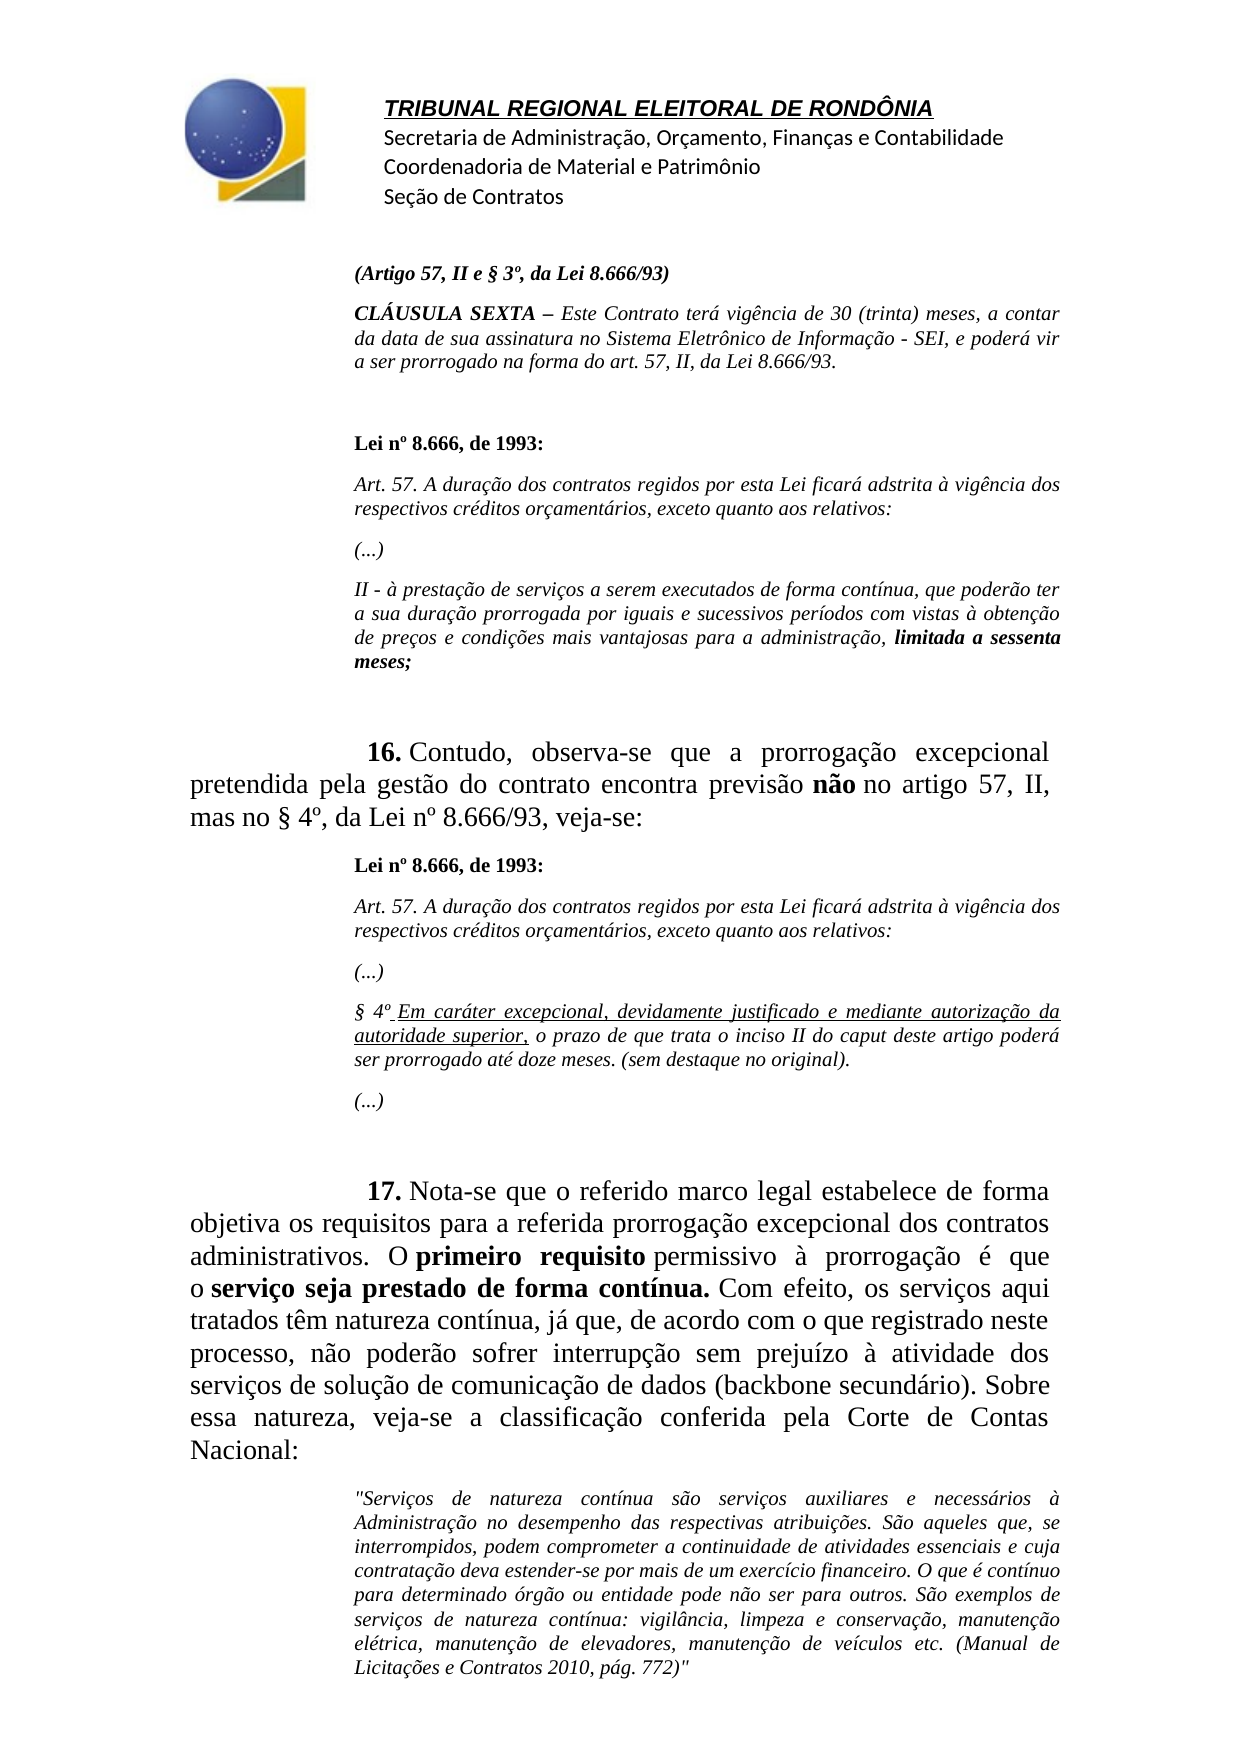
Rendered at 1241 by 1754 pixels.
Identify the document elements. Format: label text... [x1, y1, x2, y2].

text CLÁUSULA SEXTA – Este Contrato terá vigência de 30 (trinta) meses, a contar da data de sua assinatura no Sistema Eletrônico de Informação - SEI, e poderá vir a ser prorrogado na forma do art. 57, II, da Lei 8.666/93. [354, 301, 1063, 373]
text Lei nº 8.666, de 1993: [354, 431, 1063, 455]
text II - à prestação de serviços a serem executados de forma contínua, que poderão ter a sua duração prorrogada por iguais e sucessivos períodos com vistas à obtenção de preços e condições mais vantajosas para a administração, limitada a sessenta meses; [354, 577, 1063, 673]
text (...) [354, 536, 1063, 561]
text 17. Nota-se que o referido marco legal estabelece de forma objetiva os requisitos para a referida prorrogação excepcional dos contratos administrativos. O primeiro requisito permissivo à prorrogação é que o serviço seja prestado de forma contínua. Com efeito, os serviços aqui tratados têm natureza contínua, já que, de acordo com o que registrado neste processo, não poderão sofrer interrupção sem prejuízo à atividade dos serviços de solução de comunicação de dados (backbone secundário). Sobre essa natureza, veja-se a classificação conferida pela Corte de Contas Nacional: [190, 1174, 1051, 1465]
text (...) [354, 958, 1063, 983]
text 16. Contudo, observa-se que a prorrogação excepcional pretendida pela gestão do contrato encontra previsão não no artigo 57, II, mas no § 4º, da Lei nº 8.666/93, veja-se: [190, 735, 1051, 832]
text Lei nº 8.666, de 1993: [354, 853, 1063, 877]
text Art. 57. A duração dos contratos regidos por esta Lei ficará adstrita à vigência dos respectivos créditos orçamentários, exceto quanto aos relativos: [354, 894, 1063, 942]
text § 4º Em caráter excepcional, devidamente justificado e mediante autorização da autoridade superior, o prazo de que trata o inciso II do caput deste artigo poderá ser prorrogado até doze meses. (sem destaque no original). [354, 999, 1063, 1071]
text Art. 57. A duração dos contratos regidos por esta Lei ficará adstrita à vigência dos respectivos créditos orçamentários, exceto quanto aos relativos: [354, 472, 1063, 520]
text (Artigo 57, II e § 3º, da Lei 8.666/93) [354, 261, 1063, 285]
text "Serviços de natureza contínua são serviços auxiliares e necessários à Administração no desempenho das respectivas atribuições. São aqueles que, se interrompidos, podem comprometer a continuidade de atividades essenciais e cuja contratação deva estender-se por mais de um exercício financeiro. O que é contínuo para determinado órgão ou entidade pode não ser para outros. São exemplos de serviços de natureza contínua: vigilância, limpeza e conservação, manutenção elétrica, manutenção de elevadores, manutenção de veículos etc. (Manual de Licitações e Contratos 2010, pág. 772)" [354, 1486, 1063, 1679]
text (...) [354, 1088, 1063, 1112]
